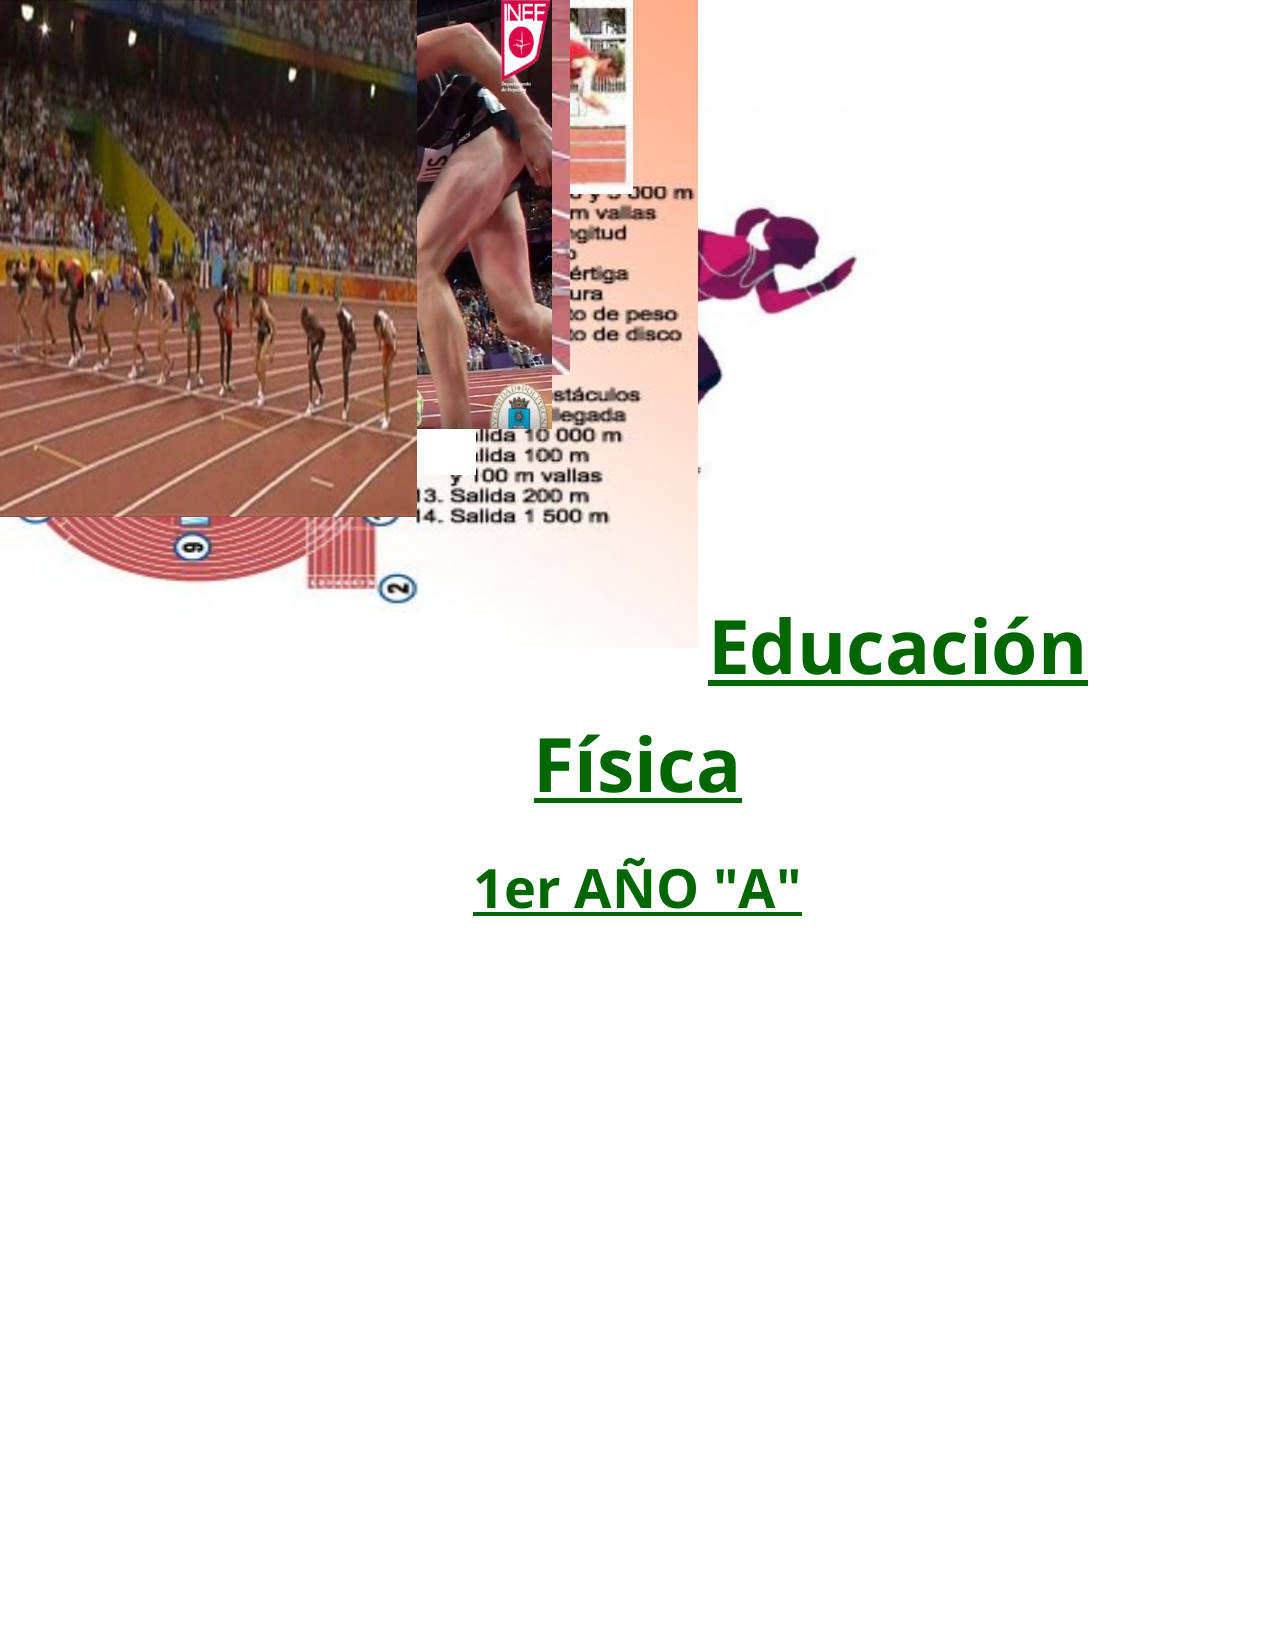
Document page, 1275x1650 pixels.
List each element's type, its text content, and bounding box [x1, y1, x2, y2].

text Educación Física [177, 204, 1098, 814]
text 1er AÑO "A" [177, 850, 1098, 924]
picture [0, 0, 891, 648]
